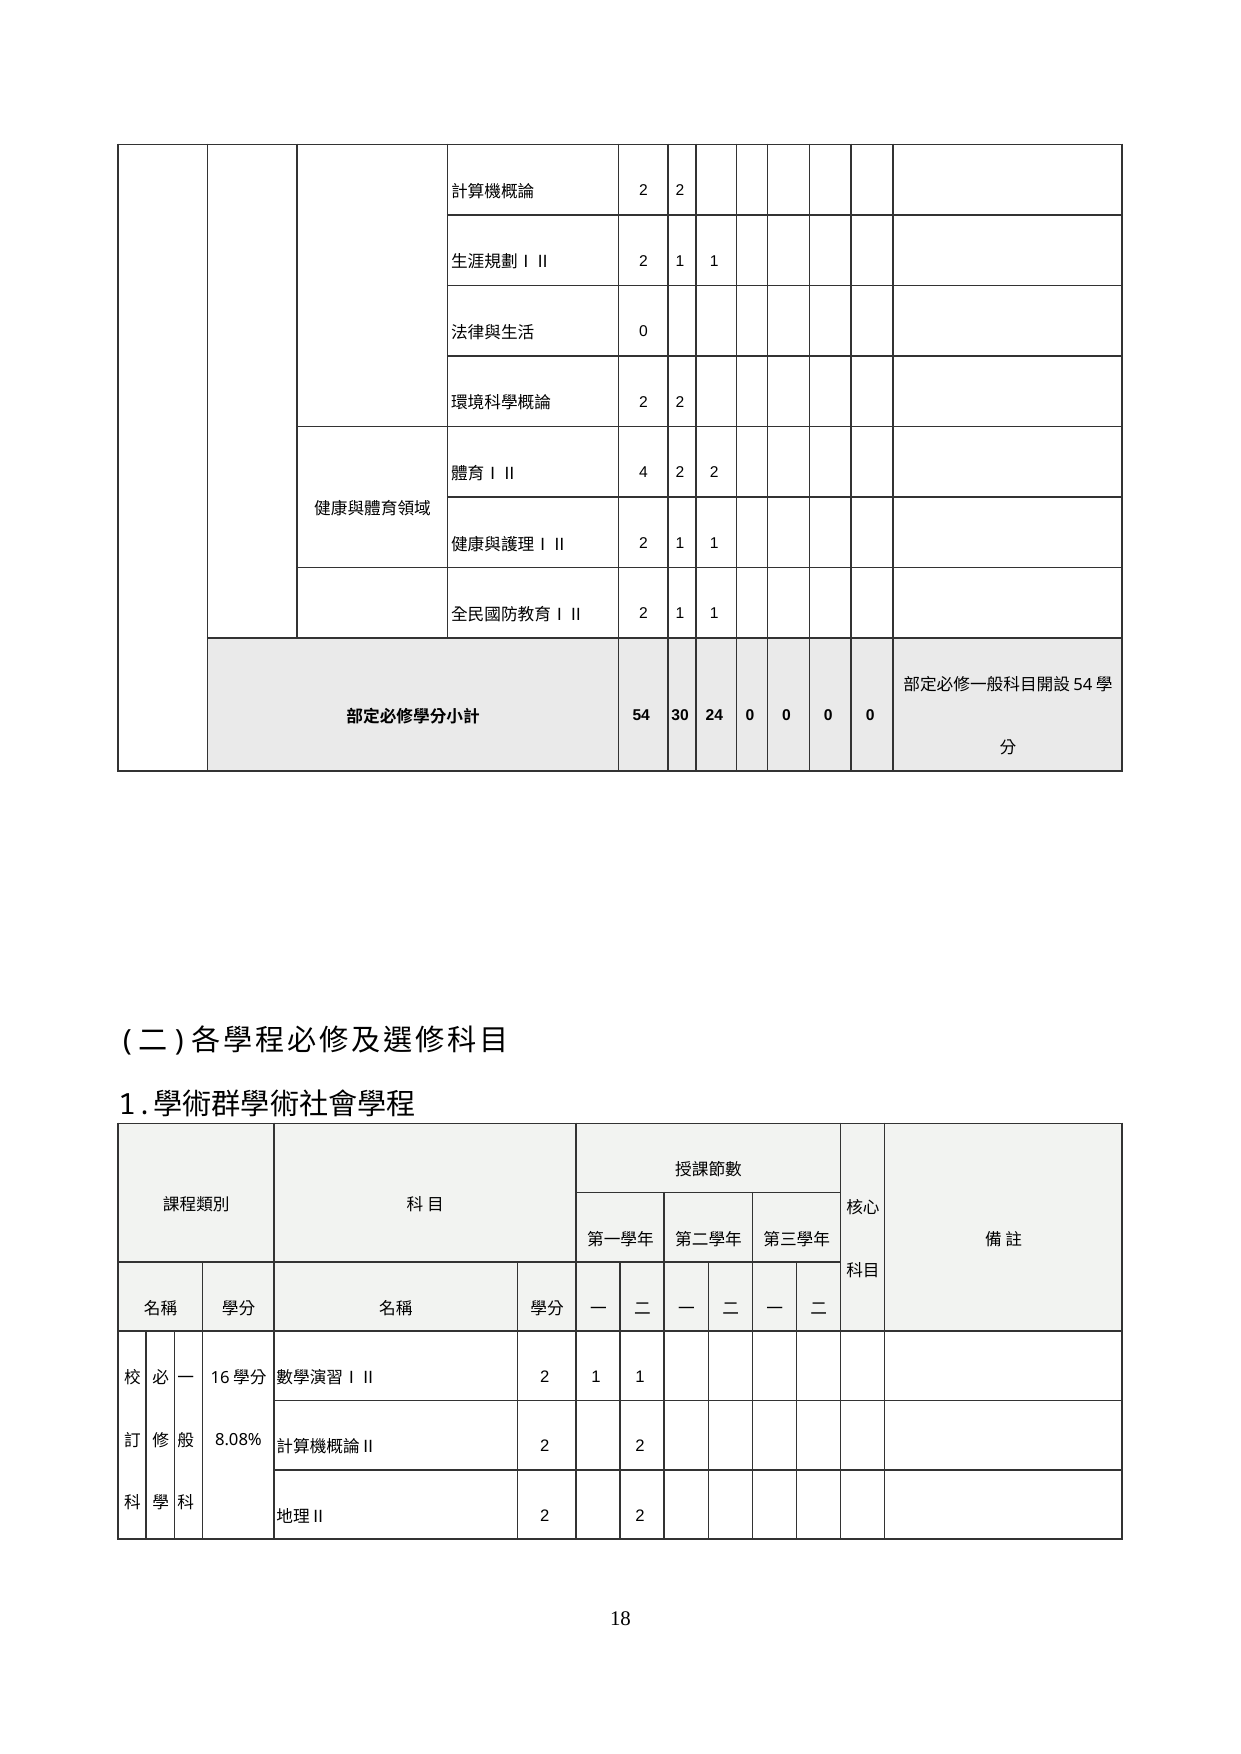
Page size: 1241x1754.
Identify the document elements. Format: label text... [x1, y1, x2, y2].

table_cell [709, 1471, 752, 1538]
table_cell [894, 286, 1121, 355]
table_cell [577, 1401, 619, 1469]
table_cell [119, 145, 207, 770]
table_cell [697, 145, 736, 214]
table_cell 一 [577, 1263, 619, 1330]
table_cell 環境科學概論 [448, 357, 618, 426]
table_cell 30 [669, 639, 695, 770]
table_cell [665, 1332, 708, 1400]
table_cell [768, 216, 809, 284]
table_cell 2 [621, 1471, 663, 1538]
table_cell 生涯規劃ⅠⅡ [448, 216, 618, 284]
table_cell 1 [577, 1332, 619, 1400]
table_cell 2 [619, 498, 667, 567]
table_cell [737, 427, 767, 496]
table_cell [737, 498, 767, 567]
table_cell 名稱 [119, 1263, 202, 1330]
table_cell 二 [797, 1263, 840, 1330]
table_cell [894, 145, 1121, 214]
table_cell [768, 286, 809, 355]
table_cell 2 [619, 216, 667, 284]
table_header 備 註 [885, 1124, 1121, 1330]
table_cell [894, 216, 1121, 284]
table_cell 1 [697, 216, 736, 284]
table_cell [894, 498, 1121, 567]
table_cell 地理Ⅱ [275, 1471, 517, 1538]
table_cell [709, 1401, 752, 1469]
table_cell [810, 427, 850, 496]
table_cell 1 [697, 568, 736, 637]
table_cell [810, 568, 850, 637]
table_cell [894, 568, 1121, 637]
table_cell 第一學年 [577, 1193, 663, 1261]
table_cell 健康與護理ⅠⅡ [448, 498, 618, 567]
table_cell [852, 286, 892, 355]
table_cell [697, 357, 736, 426]
table_cell 一 [665, 1263, 708, 1330]
table_cell 第二學年 [665, 1193, 752, 1261]
table_cell 二 [709, 1263, 752, 1330]
table_cell 部定必修學分小計 [208, 639, 618, 770]
table_cell [768, 427, 809, 496]
table_cell 2 [518, 1401, 575, 1469]
table_cell [737, 216, 767, 284]
table_cell [665, 1471, 708, 1538]
table_cell [810, 286, 850, 355]
table_cell [665, 1401, 708, 1469]
table_cell 2 [518, 1332, 575, 1400]
table_cell [810, 216, 850, 284]
table_cell 2 [619, 568, 667, 637]
table_cell 1 [621, 1332, 663, 1400]
table_cell [885, 1332, 1121, 1400]
table_cell 2 [621, 1401, 663, 1469]
table_cell 體育ⅠⅡ [448, 427, 618, 496]
table_cell 計算機概論Ⅱ [275, 1401, 517, 1469]
table_header 課程類別 [119, 1124, 273, 1261]
table_cell [753, 1332, 796, 1400]
text 1.學術群學術社會學程 [118, 1060, 1122, 1123]
table_cell 0 [619, 286, 667, 355]
table_cell 1 [669, 568, 695, 637]
table_cell 二 [621, 1263, 663, 1330]
table_cell [852, 216, 892, 284]
table_cell 2 [669, 427, 695, 496]
table_cell [810, 145, 850, 214]
table_cell 必 修 學 [147, 1332, 174, 1538]
table_cell [768, 498, 809, 567]
table_cell [768, 568, 809, 637]
table_cell 2 [518, 1471, 575, 1538]
table_cell [852, 498, 892, 567]
table_cell [894, 357, 1121, 426]
table_cell 0 [852, 639, 892, 770]
table_cell 0 [768, 639, 809, 770]
table_cell [885, 1401, 1121, 1469]
table_cell 54 [619, 639, 667, 770]
table_cell [577, 1471, 619, 1538]
table_cell [841, 1401, 884, 1469]
table_cell 健康與體育領域 [298, 427, 447, 567]
table_header 科 目 [275, 1124, 575, 1261]
table_cell 法律與生活 [448, 286, 618, 355]
table_cell [797, 1471, 840, 1538]
table_cell 全民國防教育ⅠⅡ [448, 568, 618, 637]
table_cell [753, 1471, 796, 1538]
table_cell [208, 145, 296, 637]
table_cell [797, 1401, 840, 1469]
table_cell [753, 1401, 796, 1469]
table_cell 16學分 8.08% [203, 1332, 273, 1538]
table_cell [841, 1332, 884, 1400]
table_cell [810, 357, 850, 426]
table_cell 1 [669, 216, 695, 284]
table_cell 計算機概論 [448, 145, 618, 214]
table_cell 第三學年 [753, 1193, 840, 1261]
table_cell [810, 498, 850, 567]
table_cell 數學演習ⅠⅡ [275, 1332, 517, 1400]
table_cell [737, 286, 767, 355]
table_cell [737, 357, 767, 426]
table_cell 2 [619, 357, 667, 426]
table_cell [768, 357, 809, 426]
table_cell [709, 1332, 752, 1400]
table_cell 2 [619, 145, 667, 214]
table_cell 2 [669, 357, 695, 426]
table_cell 一般科 [175, 1332, 202, 1538]
table_cell 0 [737, 639, 767, 770]
table_cell [768, 145, 809, 214]
table_cell 2 [697, 427, 736, 496]
table_cell [841, 1471, 884, 1538]
table_header 核心科目 [841, 1124, 884, 1330]
text (二)各學程必修及選修科目 [118, 1012, 1122, 1060]
table_cell 學分 [518, 1263, 575, 1330]
table_cell 1 [669, 498, 695, 567]
table_cell 校 訂 科 [119, 1332, 145, 1538]
table_cell [852, 357, 892, 426]
table_cell 學分 [203, 1263, 273, 1330]
table_cell 0 [810, 639, 850, 770]
table_cell 24 [697, 639, 736, 770]
table_cell [737, 568, 767, 637]
table_cell 名稱 [275, 1263, 517, 1330]
table_cell 1 [697, 498, 736, 567]
table_cell [852, 145, 892, 214]
table_cell [852, 568, 892, 637]
table_cell [737, 145, 767, 214]
table_cell [894, 427, 1121, 496]
table_header 授課節數 [577, 1124, 840, 1192]
table_cell [797, 1332, 840, 1400]
table_cell 一 [753, 1263, 796, 1330]
table_cell [852, 427, 892, 496]
table_cell 4 [619, 427, 667, 496]
table_cell [697, 286, 736, 355]
table_cell [885, 1471, 1121, 1538]
table_cell [298, 568, 447, 637]
table_cell [669, 286, 695, 355]
table_cell [298, 145, 447, 426]
table_cell 2 [669, 145, 695, 214]
table_cell 部定必修一般科目開設54學分 [894, 639, 1121, 770]
